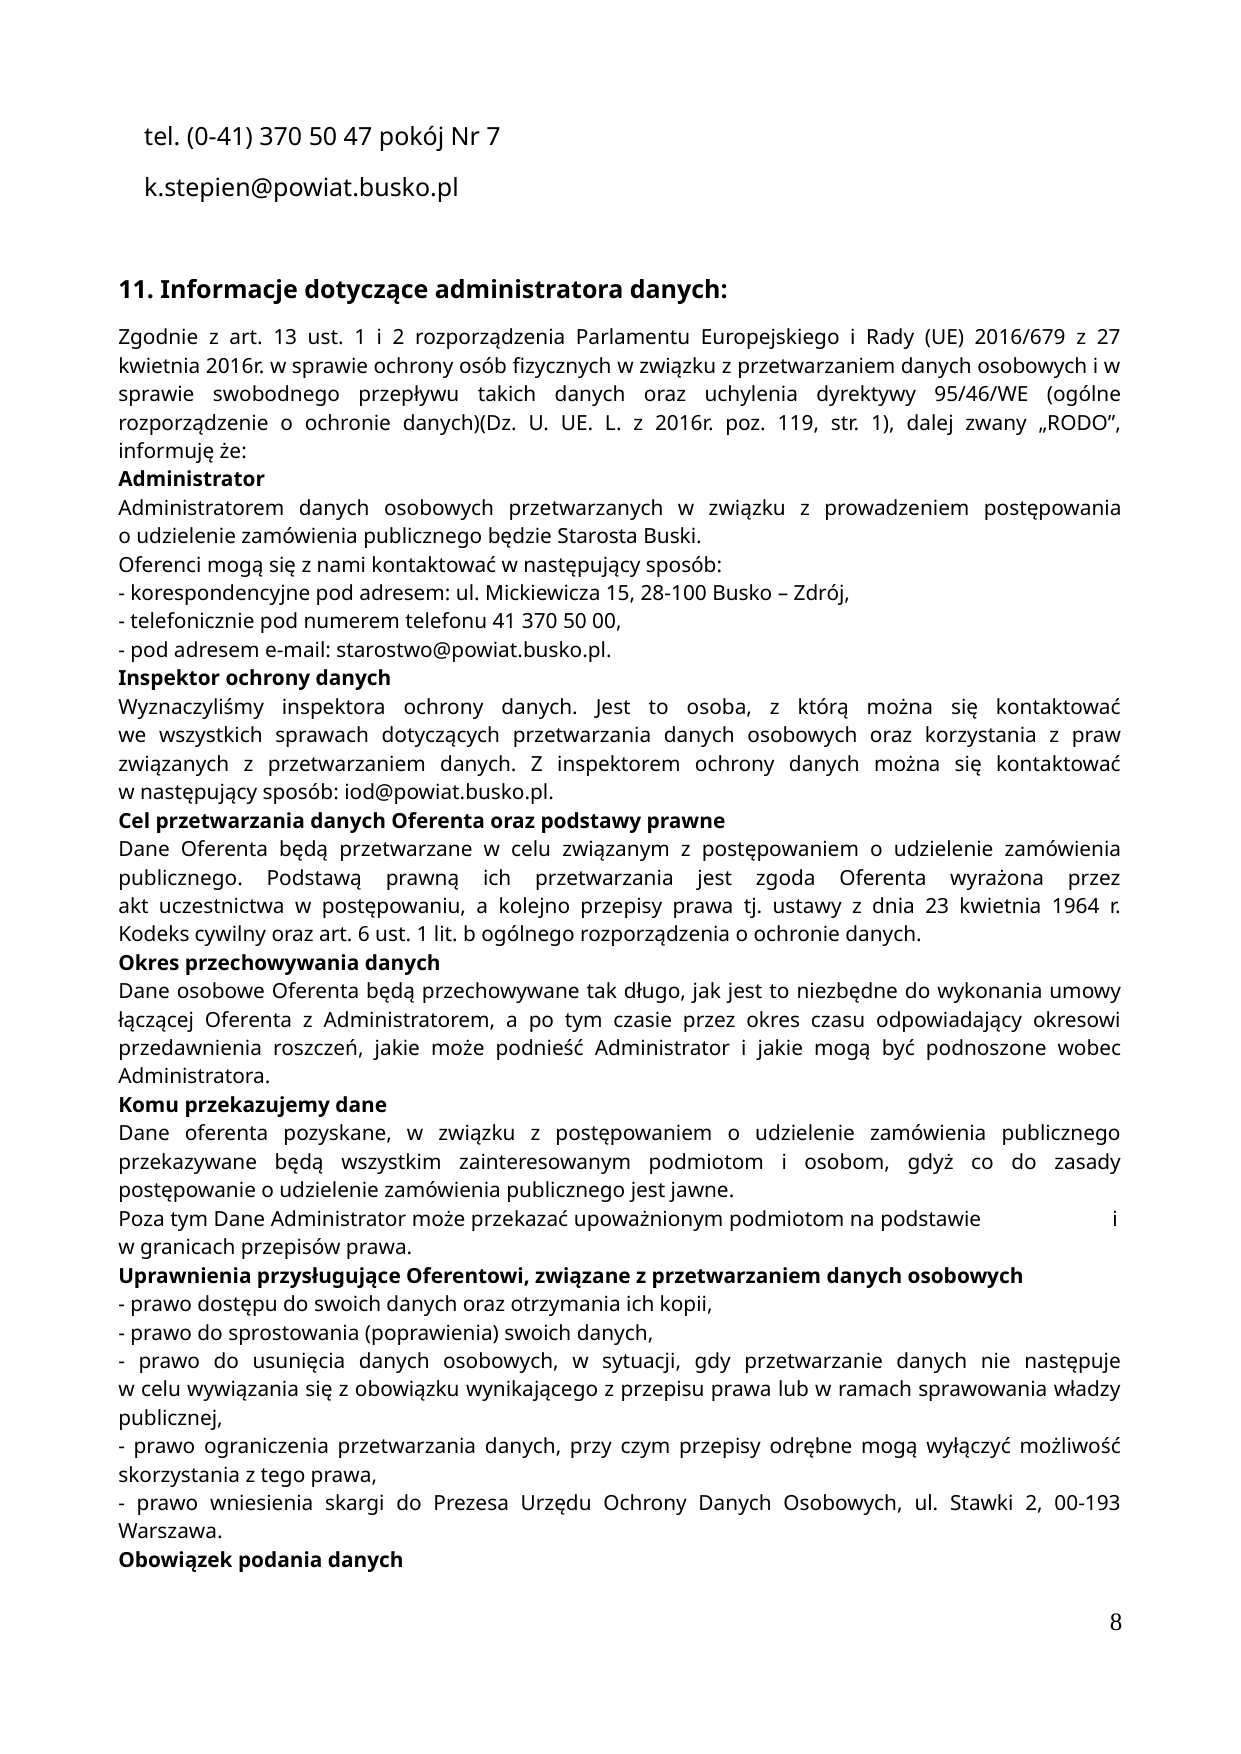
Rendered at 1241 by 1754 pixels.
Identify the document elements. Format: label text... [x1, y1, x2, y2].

text Oferenci mogą się z nami kontaktować w następujący sposób: [118, 550, 1122, 578]
text Dane oferenta pozyskane, w związku z postępowaniem o udzielenie zamówienia publicznego przekazywane będą wszystkim zainteresowanym podmiotom i osobom, gdyż co do zasady postępowanie o udzielenie zamówienia publicznego jest jawne. [118, 1118, 1122, 1204]
text - prawo do sprostowania (poprawienia) swoich danych, [118, 1318, 1122, 1346]
text tel. (0-41) 370 50 47 pokój Nr 7 [118, 118, 1122, 152]
text Administratorem danych osobowych przetwarzanych w związku z prowadzeniem postępowania o udzielenie zamówienia publicznego będzie Starosta Buski. [118, 493, 1122, 550]
text - prawo dostępu do swoich danych oraz otrzymania ich kopii, [118, 1289, 1122, 1318]
text Dane osobowe Oferenta będą przechowywane tak długo, jak jest to niezbędne do wykonania umowy łączącej Oferenta z Administratorem, a po tym czasie przez okres czasu odpowiadający okresowi przedawnienia roszczeń, jakie może podnieść Administrator i jakie mogą być podnoszone wobec Administratora. [118, 976, 1122, 1090]
text Inspektor ochrony danych [118, 663, 1122, 692]
text - prawo wniesienia skargi do Prezesa Urzędu Ochrony Danych Osobowych, ul. Stawki 2, 00-193 Warszawa. [118, 1488, 1122, 1545]
text 11. Informacje dotyczące administratora danych: [118, 271, 1122, 305]
text Administrator [118, 464, 1122, 493]
text Okres przechowywania danych [118, 948, 1122, 976]
text Zgodnie z art. 13 ust. 1 i 2 rozporządzenia Parlamentu Europejskiego i Rady (UE) 2016/679 z 27 kwietnia 2016r. w sprawie ochrony osób fizycznych w związku z przetwarzaniem danych osobowych i w sprawie swobodnego przepływu takich danych oraz uchylenia dyrektywy 95/46/WE (ogólne rozporządzenie o ochronie danych)(Dz. U. UE. L. z 2016r. poz. 119, str. 1), dalej zwany „RODO”, informuję że: [118, 322, 1122, 464]
text - prawo ograniczenia przetwarzania danych, przy czym przepisy odrębne mogą wyłączyć możliwość skorzystania z tego prawa, [118, 1431, 1122, 1488]
text - prawo do usunięcia danych osobowych, w sytuacji, gdy przetwarzanie danych nie następuje w celu wywiązania się z obowiązku wynikającego z przepisu prawa lub w ramach sprawowania władzy publicznej, [118, 1346, 1122, 1431]
text Dane Oferenta będą przetwarzane w celu związanym z postępowaniem o udzielenie zamówienia publicznego. Podstawą prawną ich przetwarzania jest zgoda Oferenta wyrażona przez akt uczestnictwa w postępowaniu, a kolejno przepisy prawa tj. ustawy z dnia 23 kwietnia 1964 r. Kodeks cywilny oraz art. 6 ust. 1 lit. b ogólnego rozporządzenia o ochronie danych. [118, 834, 1122, 948]
text - telefonicznie pod numerem telefonu 41 370 50 00, [118, 607, 1122, 635]
text Obowiązek podania danych [118, 1545, 1122, 1573]
text - pod adresem e-mail: starostwo@powiat.busko.pl. [118, 635, 1122, 663]
text Poza tym Dane Administrator może przekazać upoważnionym podmiotom na podstawie i w granicach przepisów prawa. [118, 1204, 1122, 1261]
text k.stepien@powiat.busko.pl [118, 169, 1122, 203]
text - korespondencyjne pod adresem: ul. Mickiewicza 15, 28-100 Busko – Zdrój, [118, 578, 1122, 607]
text Uprawnienia przysługujące Oferentowi, związane z przetwarzaniem danych osobowych [118, 1261, 1122, 1289]
text Cel przetwarzania danych Oferenta oraz podstawy prawne [118, 806, 1122, 834]
text Wyznaczyliśmy inspektora ochrony danych. Jest to osoba, z którą można się kontaktować we wszystkich sprawach dotyczących przetwarzania danych osobowych oraz korzystania z praw związanych z przetwarzaniem danych. Z inspektorem ochrony danych można się kontaktować w następujący sposób: iod@powiat.busko.pl. [118, 692, 1122, 806]
text Komu przekazujemy dane [118, 1090, 1122, 1118]
